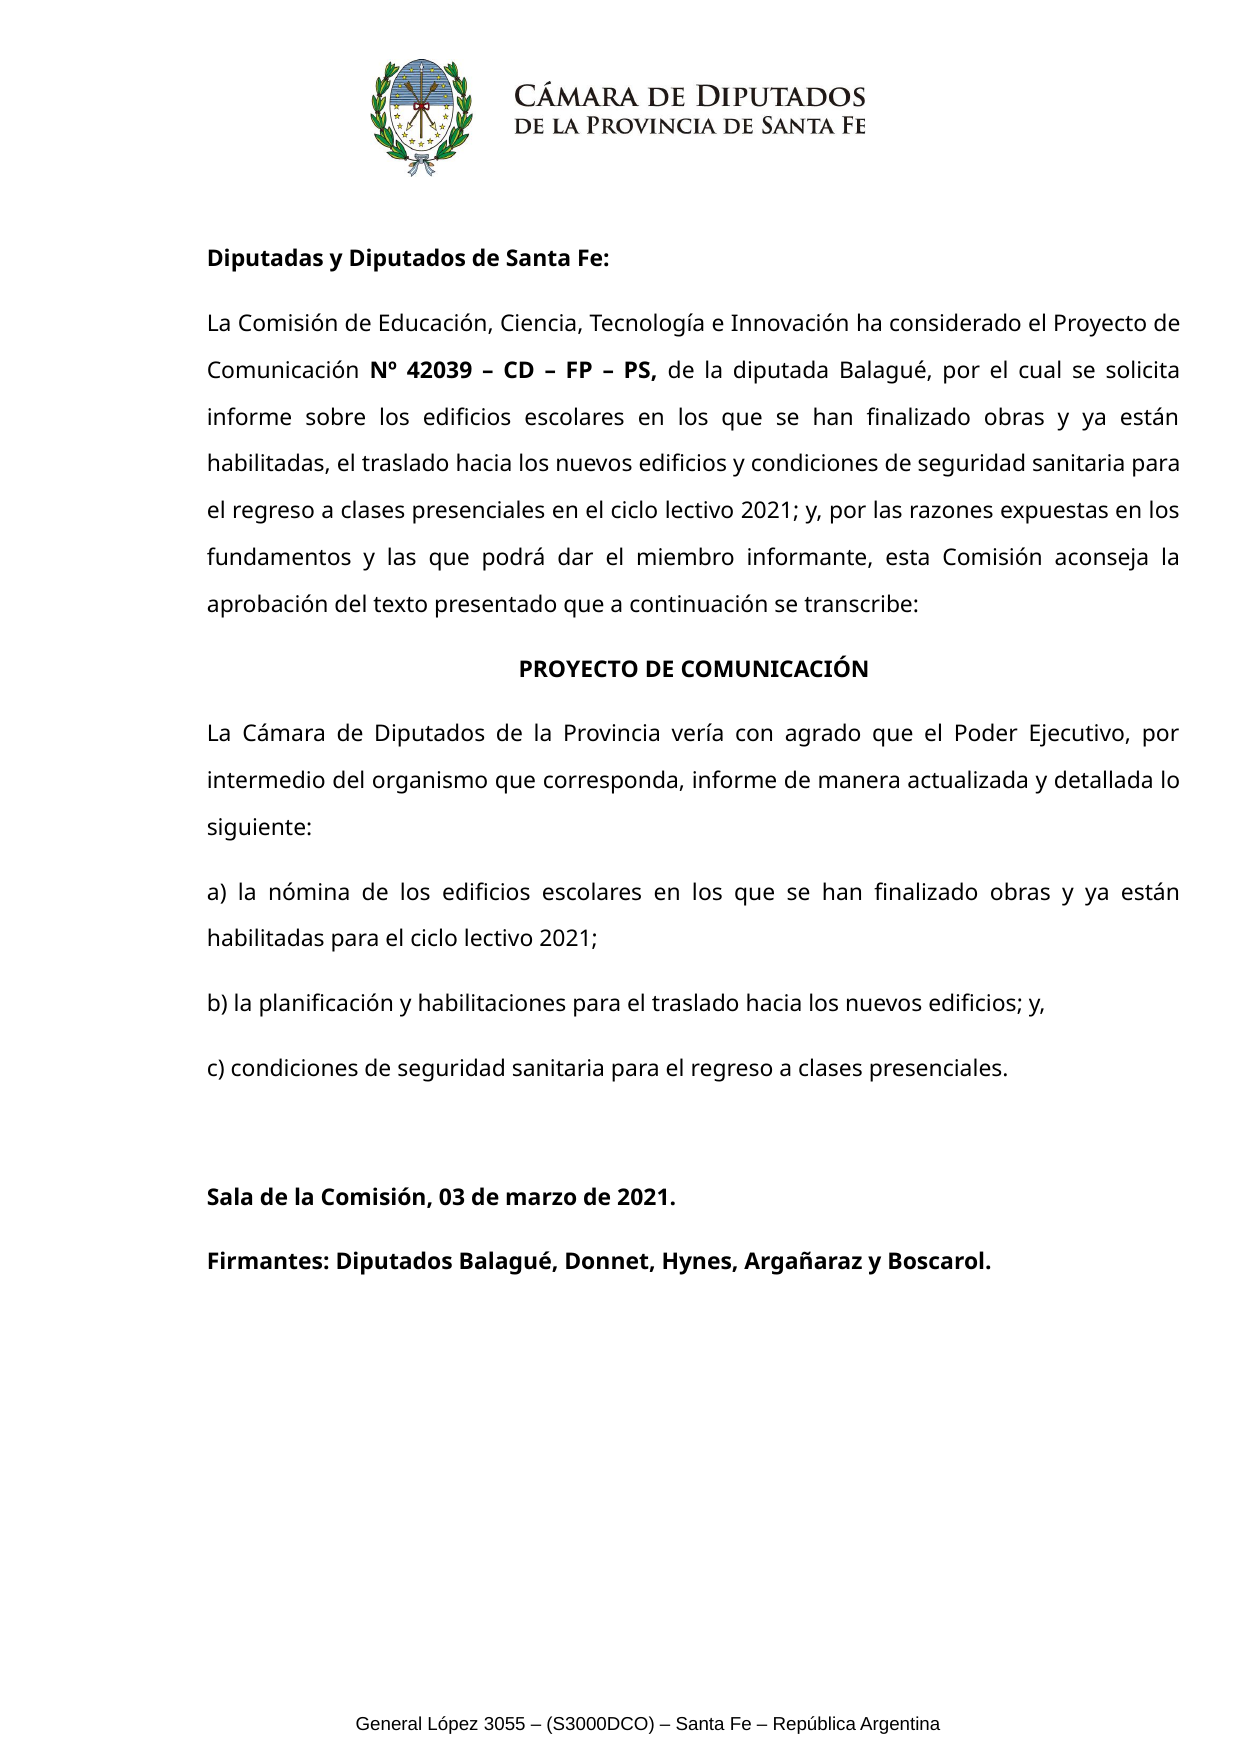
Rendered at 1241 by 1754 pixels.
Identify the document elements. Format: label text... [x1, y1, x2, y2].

text La Comisión de Educación, Ciencia, Tecnología e Innovación ha considerado el Proyecto de Comunicación Nº 42039 – CD – FP – PS, de la diputada Balagué, por el cual se solicita informe sobre los edificios escolares en los que se han finalizado obras y ya están habilitadas, el traslado hacia los nuevos edificios y condiciones de seguridad sanitaria para el regreso a clases presenciales en el ciclo lectivo 2021; y, por las razones expuestas en los fundamentos y las que podrá dar el miembro informante, esta Comisión aconseja la aprobación del texto presentado que a continuación se transcribe: [207, 307, 1181, 619]
text c) condiciones de seguridad sanitaria para el regreso a clases presenciales. [207, 1052, 1181, 1083]
text a) la nómina de los edificios escolares en los que se han finalizado obras y ya están habilitadas para el ciclo lectivo 2021; [207, 876, 1181, 954]
text PROYECTO DE COMUNICACIÓN [207, 653, 1181, 684]
text La Cámara de Diputados de la Provincia vería con agrado que el Poder Ejecutivo, por intermedio del organismo que corresponda, informe de manera actualizada y detallada lo siguiente: [207, 717, 1181, 842]
text b) la planificación y habilitaciones para el traslado hacia los nuevos edificios; y, [207, 987, 1181, 1018]
text Firmantes: Diputados Balagué, Donnet, Hynes, Argañaraz y Boscarol. [207, 1245, 1181, 1277]
picture [370, 59, 866, 181]
text Diputadas y Diputados de Santa Fe: [207, 242, 1181, 273]
text Sala de la Comisión, 03 de marzo de 2021. [207, 1181, 1181, 1212]
